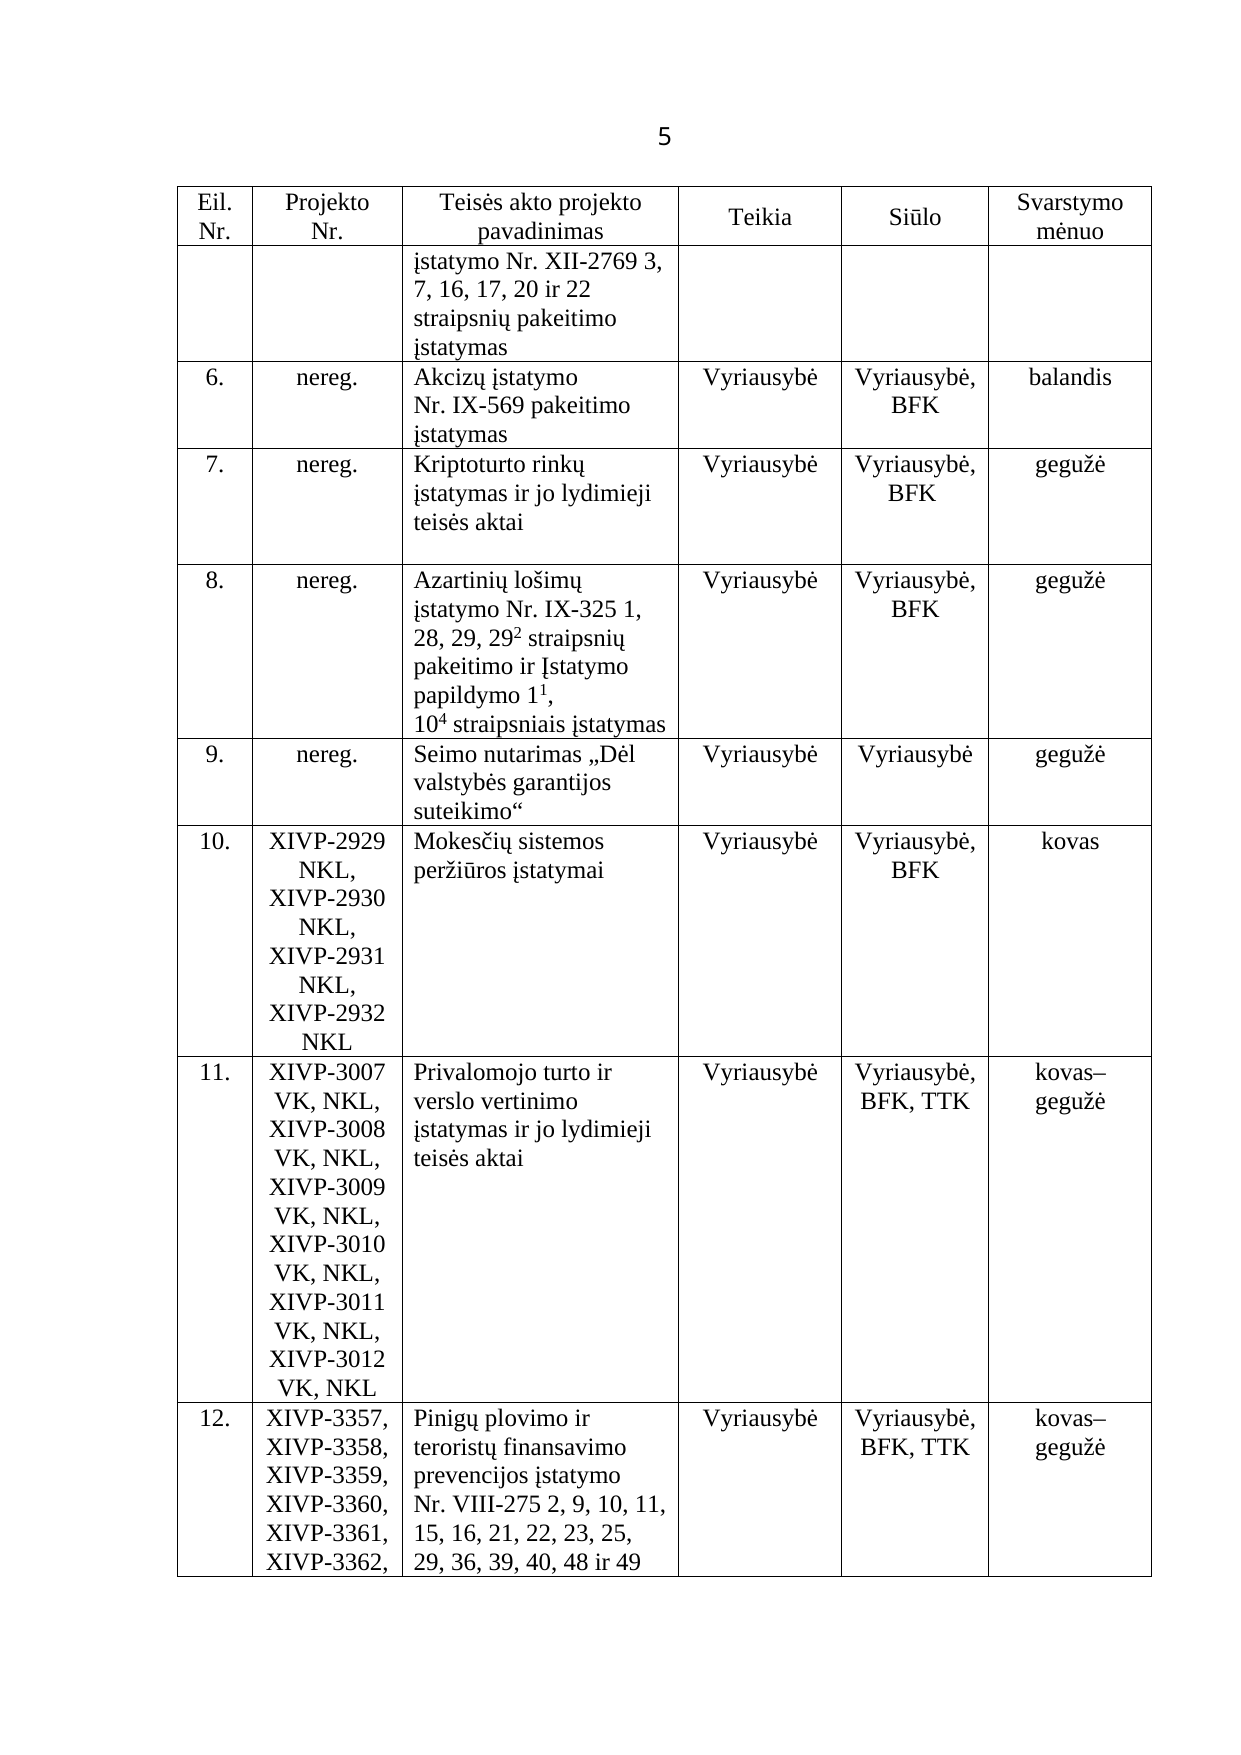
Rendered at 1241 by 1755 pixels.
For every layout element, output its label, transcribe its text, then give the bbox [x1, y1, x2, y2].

table_cell Vyriausybė [842, 739, 988, 825]
table_cell Mokesčių sistemos peržiūros įstatymai [403, 826, 678, 1056]
table_cell Vyriausybė, BFK, TTK [842, 1403, 988, 1576]
table_cell kovas– gegužė [989, 1057, 1151, 1402]
table_cell Vyriausybė [679, 449, 841, 564]
table_cell nereg. [253, 449, 402, 564]
table_cell 6. [178, 362, 252, 448]
table_cell Vyriausybė [679, 362, 841, 448]
table_cell kovas– gegužė [989, 1403, 1151, 1576]
table_header Eil. Nr. [178, 187, 252, 245]
table_cell Privalomojo turto ir verslo vertinimo įstatymas ir jo lydimieji teisės aktai [403, 1057, 678, 1402]
table_cell Akcizų įstatymo Nr. IX-569 pakeitimo įstatymas [667, 362, 678, 448]
table_cell gegužė [989, 449, 1151, 564]
table_cell XIVP-3007 VK, NKL, XIVP-3008 VK, NKL, XIVP-3009 VK, NKL, XIVP-3010 VK, NKL, XIVP-3011 VK, NKL, XIVP-3012 VK, NKL [391, 1057, 402, 1402]
table_cell 9. [178, 739, 252, 825]
table_cell Vyriausybė [679, 565, 841, 738]
table_cell nereg. [253, 565, 402, 738]
table_cell Vyriausybė, BFK [842, 826, 988, 1056]
table_cell 8. [178, 565, 252, 738]
table_cell Vyriausybė, BFK [842, 449, 988, 564]
table_cell [178, 246, 252, 361]
table_cell XIVP-2929 NKL, XIVP-2930 NKL, XIVP-2931 NKL, XIVP-2932 NKL [391, 826, 402, 1056]
table_header Teikia [679, 187, 841, 245]
table_cell nereg. [253, 739, 402, 825]
table_cell 11. [178, 1057, 252, 1402]
table_header Siūlo [842, 187, 988, 245]
table_cell [253, 246, 402, 361]
table_cell 10. [178, 826, 252, 1056]
table_cell Vyriausybė, BFK [842, 362, 988, 448]
table_cell 12. [178, 1403, 252, 1576]
table_cell [989, 246, 1151, 361]
table_cell gegužė [989, 565, 1151, 738]
table_cell XIVP-3007 VK, NKL, XIVP-3008 VK, NKL, XIVP-3009 VK, NKL, XIVP-3010 VK, NKL, XIVP-3011 VK, NKL, XIVP-3012 VK, NKL [253, 1057, 263, 1402]
table_cell Kriptoturto rinkų įstatymas ir jo lydimieji teisės aktai [403, 449, 413, 564]
table_cell balandis [989, 362, 1151, 448]
table_cell Vyriausybė [679, 826, 841, 1056]
table_header Projekto Nr. [253, 187, 402, 245]
table_cell nereg. [253, 362, 402, 448]
table_header Svarstymo mėnuo [989, 187, 1151, 245]
table_cell 7. [178, 449, 252, 564]
table_cell [679, 246, 841, 361]
table_cell Kriptoturto rinkų įstatymas ir jo lydimieji teisės aktai [667, 449, 678, 564]
table_cell Vyriausybė [679, 739, 841, 825]
table_cell [842, 246, 988, 361]
table_header Teisės akto projekto pavadinimas [403, 187, 678, 245]
table_cell gegužė [989, 739, 1151, 825]
table_cell kovas [989, 826, 1151, 1056]
table_cell Vyriausybė, BFK, TTK [842, 1057, 988, 1402]
table_cell Vyriausybė [679, 1403, 841, 1576]
table_cell Vyriausybė, BFK [842, 565, 988, 738]
table_cell XIVP-2929 NKL, XIVP-2930 NKL, XIVP-2931 NKL, XIVP-2932 NKL [253, 826, 263, 1056]
table_cell Vyriausybė [679, 1057, 841, 1402]
